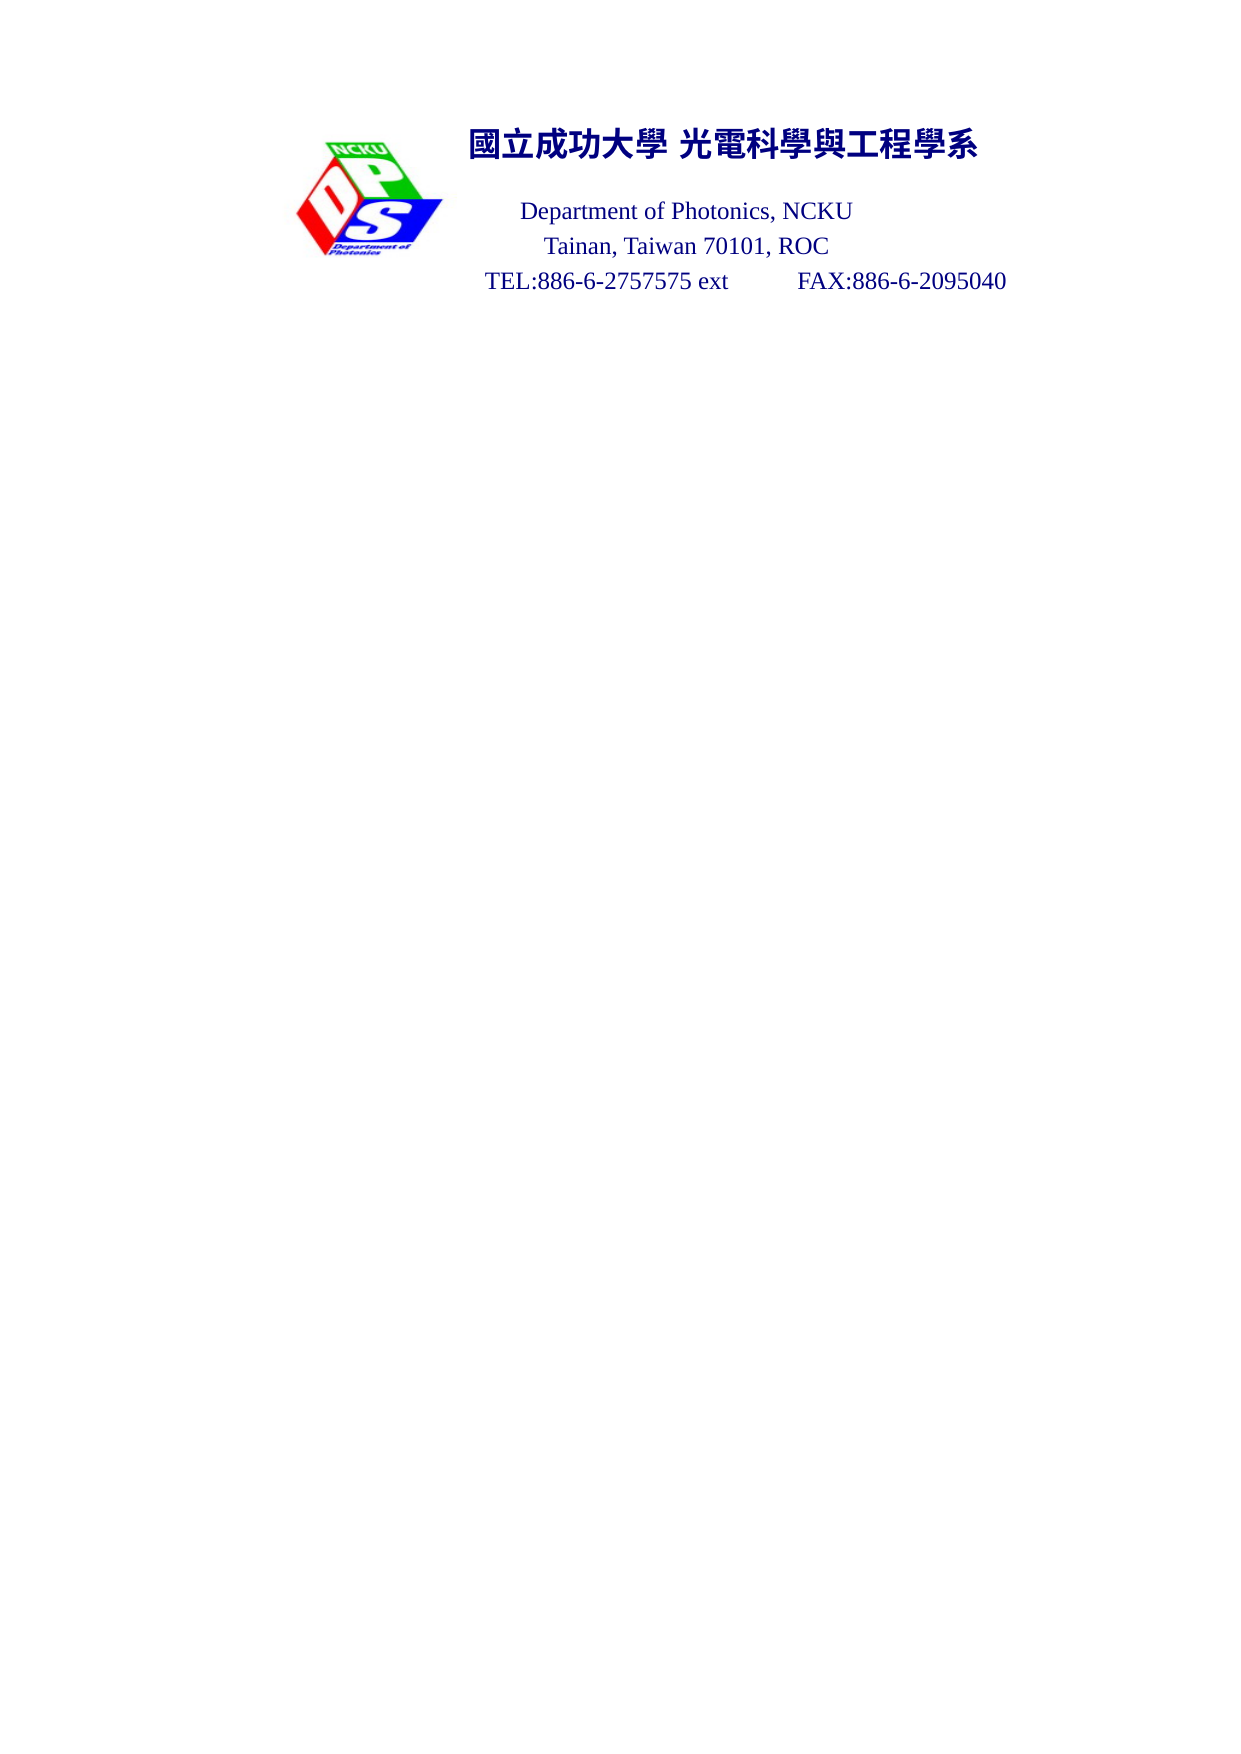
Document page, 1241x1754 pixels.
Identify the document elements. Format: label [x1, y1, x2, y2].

picture [265, 118, 458, 282]
